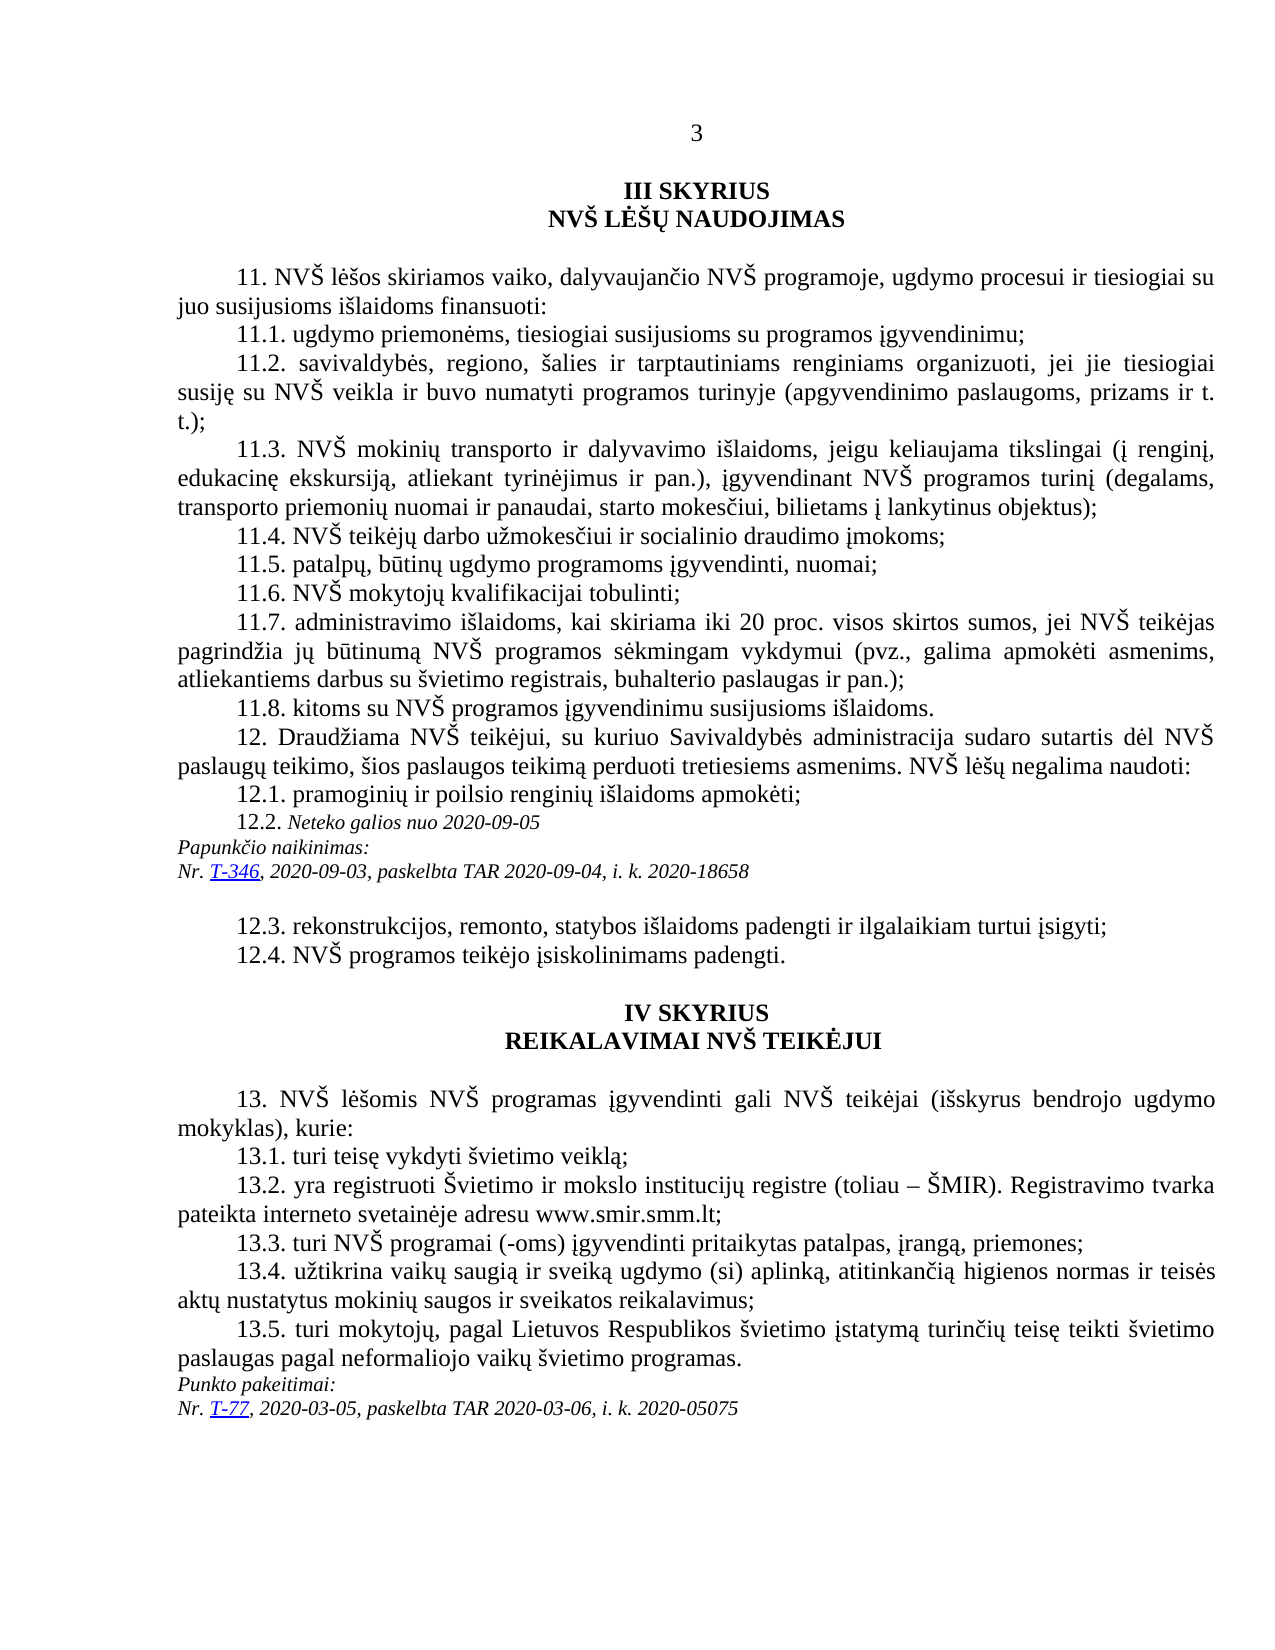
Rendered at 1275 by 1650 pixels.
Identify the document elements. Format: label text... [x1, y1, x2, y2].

text 13.1. turi teisę vykdyti švietimo veiklą; [177, 1141, 1216, 1170]
text 12.4. NVŠ programos teikėjo įsiskolinimams padengti. [177, 940, 1216, 969]
text 12. Draudžiama NVŠ teikėjui, su kuriuo Savivaldybės administracija sudaro sutartis dėl NVŠ paslaugų teikimo, šios paslaugos teikimą perduoti tretiesiems asmenims. NVŠ lėšų negalima naudoti: [177, 722, 1216, 779]
text 11.8. kitoms su NVŠ programos įgyvendinimu susijusioms išlaidoms. [177, 693, 1216, 722]
text 11.7. administravimo išlaidoms, kai skiriama iki 20 proc. visos skirtos sumos, jei NVŠ teikėjas pagrindžia jų būtinumą NVŠ programos sėkmingam vykdymui (pvz., galima apmokėti asmenims, atliekantiems darbus su švietimo registrais, buhalterio paslaugas ir pan.); [177, 607, 1216, 693]
text Papunkčio naikinimas: [177, 834, 1216, 859]
text 13.2. yra registruoti Švietimo ir mokslo institucijų registre (toliau – ŠMIR). Registravimo tvarka pateikta interneto svetainėje adresu www.smir.smm.lt; [177, 1170, 1216, 1228]
text 12.1. pramoginių ir poilsio renginių išlaidoms apmokėti; [177, 779, 1216, 808]
text III SKYRIUS [177, 176, 1216, 204]
text 13.4. užtikrina vaikų saugią ir sveiką ugdymo (si) aplinką, atitinkančią higienos normas ir teisės aktų nustatytus mokinių saugos ir sveikatos reikalavimus; [177, 1256, 1216, 1314]
text 11.2. savivaldybės, regiono, šalies ir tarptautiniams renginiams organizuoti, jei jie tiesiogiai susiję su NVŠ veikla ir buvo numatyti programos turinyje (apgyvendinimo paslaugoms, prizams ir t. t.); [177, 348, 1216, 434]
text 11.3. NVŠ mokinių transporto ir dalyvavimo išlaidoms, jeigu keliaujama tikslingai (į renginį, edukacinę ekskursiją, atliekant tyrinėjimus ir pan.), įgyvendinant NVŠ programos turinį (degalams, transporto priemonių nuomai ir panaudai, starto mokesčiui, bilietams į lankytinus objektus); [177, 434, 1216, 521]
text Nr. T-346, 2020-09-03, paskelbta TAR 2020-09-04, i. k. 2020-18658 [177, 859, 1216, 883]
text NVŠ LĖŠŲ NAUDOJIMAS [177, 204, 1216, 233]
text 11.6. NVŠ mokytojų kvalifikacijai tobulinti; [177, 578, 1216, 607]
text Nr. T-77, 2020-03-05, paskelbta TAR 2020-03-06, i. k. 2020-05075 [177, 1396, 1216, 1419]
text REIKALAVIMAI NVŠ TEIKĖJUI [177, 1026, 1216, 1055]
text 13.5. turi mokytojų, pagal Lietuvos Respublikos švietimo įstatymą turinčių teisę teikti švietimo paslaugas pagal neformaliojo vaikų švietimo programas. [177, 1314, 1216, 1371]
text 13.3. turi NVŠ programai (-oms) įgyvendinti pritaikytas patalpas, įrangą, priemones; [177, 1228, 1216, 1256]
text 12.2. Neteko galios nuo 2020-09-05 [177, 808, 1216, 834]
text 13. NVŠ lėšomis NVŠ programas įgyvendinti gali NVŠ teikėjai (išskyrus bendrojo ugdymo mokyklas), kurie: [177, 1084, 1216, 1141]
text 11.4. NVŠ teikėjų darbo užmokesčiui ir socialinio draudimo įmokoms; [177, 521, 1216, 549]
text IV SKYRIUS [177, 998, 1216, 1026]
text Punkto pakeitimai: [177, 1371, 1216, 1396]
text 11. NVŠ lėšos skiriamos vaiko, dalyvaujančio NVŠ programoje, ugdymo procesui ir tiesiogiai su juo susijusioms išlaidoms finansuoti: [177, 262, 1216, 319]
text 11.5. patalpų, būtinų ugdymo programoms įgyvendinti, nuomai; [177, 549, 1216, 578]
text 12.3. rekonstrukcijos, remonto, statybos išlaidoms padengti ir ilgalaikiam turtui įsigyti; [177, 911, 1216, 940]
text 11.1. ugdymo priemonėms, tiesiogiai susijusioms su programos įgyvendinimu; [177, 319, 1216, 348]
